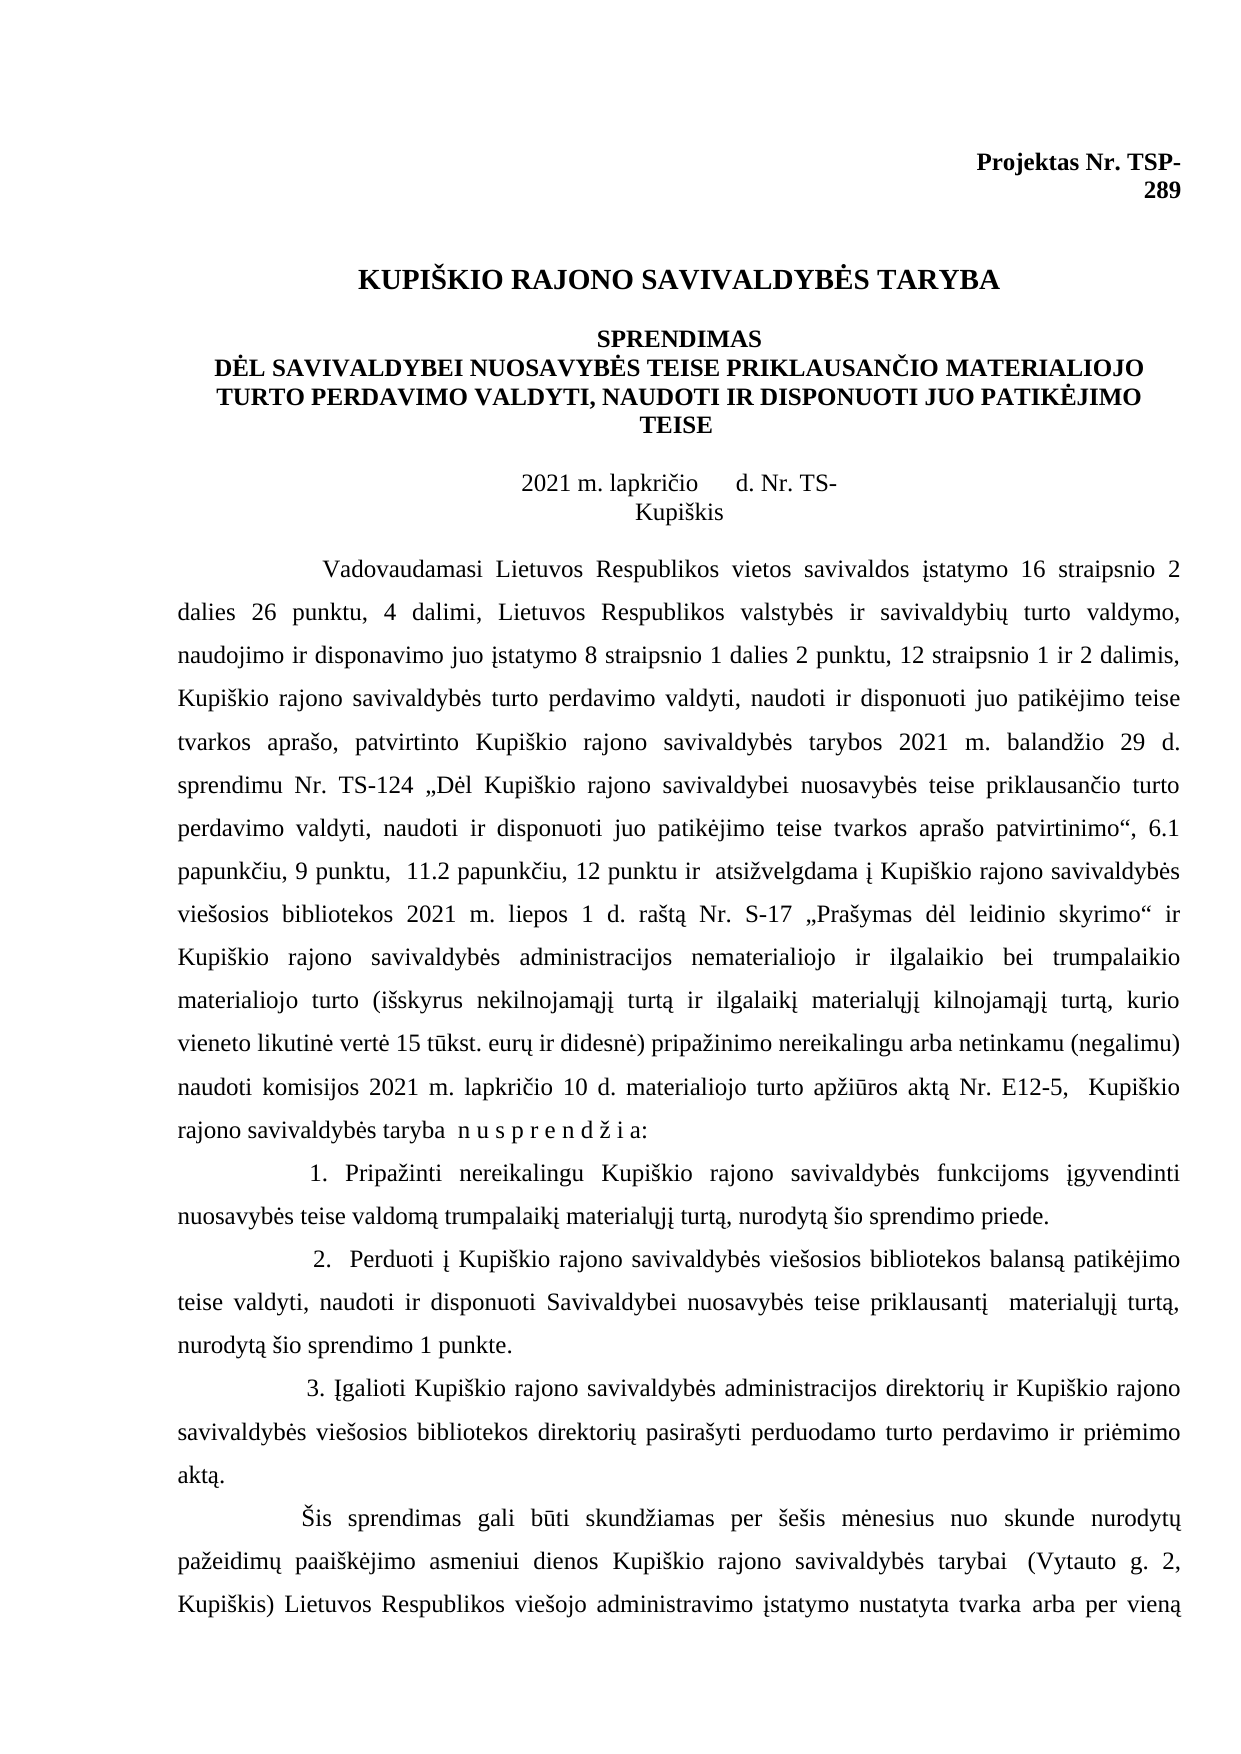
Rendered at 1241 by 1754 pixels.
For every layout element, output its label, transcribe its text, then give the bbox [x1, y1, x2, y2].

text DĖL SAVIVALDYBEI NUOSAVYBĖS TEISE PRIKLAUSANČIO MATERIALIOJO TURTO PERDAVIMO VALDYTI, NAUDOTI IR DISPONUOTI JUO PATIKĖJIMO TEISE [177, 353, 1181, 439]
text Projektas Nr. TSP-289 [177, 147, 1181, 204]
text SPRENDIMAS [177, 324, 1181, 353]
text Šis sprendimas gali būti skundžiamas per šešis mėnesius nuo skunde nurodytų pažeidimų paaiškėjimo asmeniui dienos Kupiškio rajono savivaldybės tarybai (Vytauto g. 2, Kupiškis) Lietuvos Respublikos viešojo administravimo įstatymo nustatyta tvarka arba per vieną [177, 1503, 1181, 1618]
text 3. Įgalioti Kupiškio rajono savivaldybės administracijos direktorių ir Kupiškio rajono savivaldybės viešosios bibliotekos direktorių pasirašyti perduodamo turto perdavimo ir priėmimo aktą. [177, 1373, 1181, 1488]
text 1. Pripažinti nereikalingu Kupiškio rajono savivaldybės funkcijoms įgyvendinti nuosavybės teise valdomą trumpalaikį materialųjį turtą, nurodytą šio sprendimo priede. [177, 1158, 1181, 1230]
text KUPIŠKIO RAJONO SAVIVALDYBĖS TARYBA [177, 262, 1181, 295]
text Vadovaudamasi Lietuvos Respublikos vietos savivaldos įstatymo 16 straipsnio 2 dalies 26 punktu, 4 dalimi, Lietuvos Respublikos valstybės ir savivaldybių turto valdymo, naudojimo ir disponavimo juo įstatymo 8 straipsnio 1 dalies 2 punktu, 12 straipsnio 1 ir 2 dalimis, Kupiškio rajono savivaldybės turto perdavimo valdyti, naudoti ir disponuoti juo patikėjimo teise tvarkos aprašo, patvirtinto Kupiškio rajono savivaldybės tarybos 2021 m. balandžio 29 d. sprendimu Nr. TS-124 „Dėl Kupiškio rajono savivaldybei nuosavybės teise priklausančio turto perdavimo valdyti, naudoti ir disponuoti juo patikėjimo teise tvarkos aprašo patvirtinimo“, 6.1 papunkčiu, 9 punktu, 11.2 papunkčiu, 12 punktu ir atsižvelgdama į Kupiškio rajono savivaldybės viešosios bibliotekos 2021 m. liepos 1 d. raštą Nr. S-17 „Prašymas dėl leidinio skyrimo“ ir Kupiškio rajono savivaldybės administracijos nematerialiojo ir ilgalaikio bei trumpalaikio materialiojo turto (išskyrus nekilnojamąjį turtą ir ilgalaikį materialųjį kilnojamąjį turtą, kurio vieneto likutinė vertė 15 tūkst. eurų ir didesnė) pripažinimo nereikalingu arba netinkamu (negalimu) naudoti komisijos 2021 m. lapkričio 10 d. materialiojo turto apžiūros aktą Nr. E12-5, Kupiškio rajono savivaldybės taryba n u s p r e n d ž i a: [177, 554, 1181, 1143]
text 2021 m. lapkričio d. Nr. TS- [177, 468, 1181, 497]
text 2. Perduoti į Kupiškio rajono savivaldybės viešosios bibliotekos balansą patikėjimo teise valdyti, naudoti ir disponuoti Savivaldybei nuosavybės teise priklausantį materialųjį turtą, nurodytą šio sprendimo 1 punkte. [177, 1244, 1181, 1359]
text Kupiškis [177, 497, 1181, 525]
